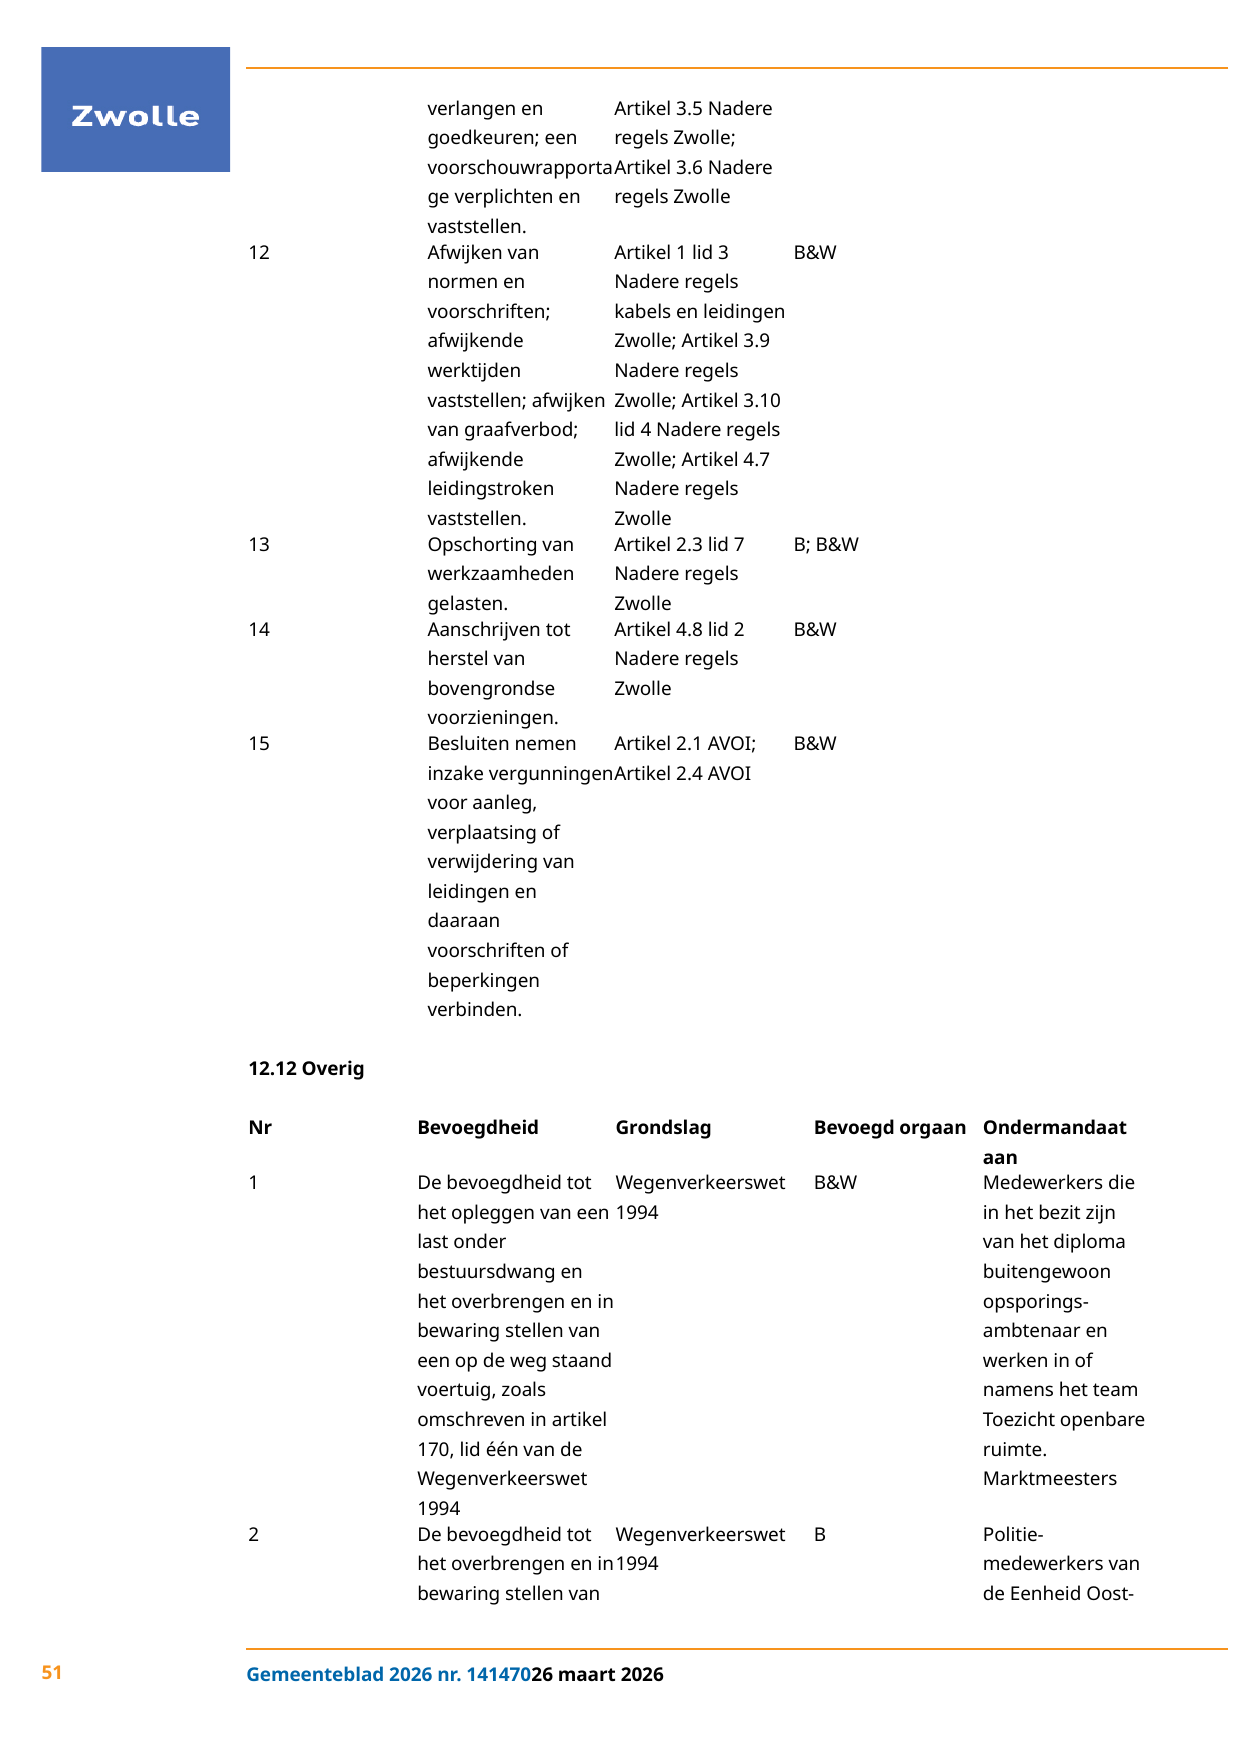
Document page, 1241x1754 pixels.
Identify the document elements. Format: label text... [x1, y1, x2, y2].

table_cell Artikel 2.3 lid 7 Nadere regels Zwolle [614, 531, 793, 616]
picture [41, 47, 231, 172]
table_cell Politie- medewerkers van de Eenheid Oost- [983, 1521, 1152, 1606]
table_cell Wegenverkeerswet 1994 [615, 1170, 814, 1521]
table_cell Medewerkers die in het bezit zijn van het diploma buitengewoon opsporings-ambtenaar en werken in of namens het team Toezicht openbare ruimte. Marktmeesters [983, 1170, 1152, 1521]
table_cell Artikel 1 lid 3 Nadere regels kabels en leidingen Zwolle; Artikel 3.9 Nadere regels Zwolle; Artikel 3.10 lid 4 Nadere regels Zwolle; Artikel 4.7 Nadere regels Zwolle [614, 239, 793, 531]
table_cell 2 [248, 1521, 417, 1606]
table_cell Artikel 2.1 AVOI; Artikel 2.4 AVOI [614, 730, 793, 1022]
table_cell Besluiten nemen inzake vergunningen voor aanleg, verplaatsing of verwijdering van leidingen en daaraan voorschriften of beperkingen verbinden. [427, 730, 614, 1022]
table_cell B; B&W [793, 531, 972, 616]
table_cell B&W [793, 730, 972, 1022]
table_cell B [814, 1521, 983, 1606]
table_cell B&W [793, 239, 972, 531]
table_cell De bevoegdheid tot het opleggen van een last onder bestuursdwang en het overbrengen en in bewaring stellen van een op de weg staand voertuig, zoals omschreven in artikel 170, lid één van de Wegenverkeerswet 1994 [417, 1170, 615, 1521]
table_cell B&W [814, 1170, 983, 1521]
table_header Bevoegd orgaan [814, 1114, 983, 1169]
table_cell 15 [248, 730, 427, 1022]
table_header Grondslag [615, 1114, 814, 1169]
table_cell Wegenverkeerswet 1994 [615, 1521, 814, 1606]
table_cell [248, 95, 427, 239]
table_cell [973, 95, 1152, 239]
table_cell 1 [248, 1170, 417, 1521]
table_cell [793, 95, 972, 239]
text 12.12 Overig [248, 1055, 1152, 1081]
table_header Bevoegdheid [417, 1114, 615, 1169]
table_cell Opschorting van werkzaamheden gelasten. [427, 531, 614, 616]
table_cell [973, 616, 1152, 730]
table_cell Artikel 4.8 lid 2 Nadere regels Zwolle [614, 616, 793, 730]
table_header Nr [248, 1114, 417, 1169]
table_cell Artikel 3.5 Nadere regels Zwolle; Artikel 3.6 Nadere regels Zwolle [614, 95, 793, 239]
table_cell Aanschrijven tot herstel van bovengrondse voorzieningen. [427, 616, 614, 730]
table_header Ondermandaat aan [983, 1114, 1152, 1169]
table_cell verlangen en goedkeuren; een voorschouwrapportage verplichten en vaststellen. [427, 95, 614, 239]
table_cell 14 [248, 616, 427, 730]
table_cell 12 [248, 239, 427, 531]
table_cell B&W [793, 616, 972, 730]
table_cell [973, 239, 1152, 531]
table_cell De bevoegdheid tot het overbrengen en in bewaring stellen van [417, 1521, 615, 1606]
table_cell [973, 730, 1152, 1022]
table_cell 13 [248, 531, 427, 616]
table_cell [973, 531, 1152, 616]
table_cell Afwijken van normen en voorschriften; afwijkende werktijden vaststellen; afwijken van graafverbod; afwijkende leidingstroken vaststellen. [427, 239, 614, 531]
